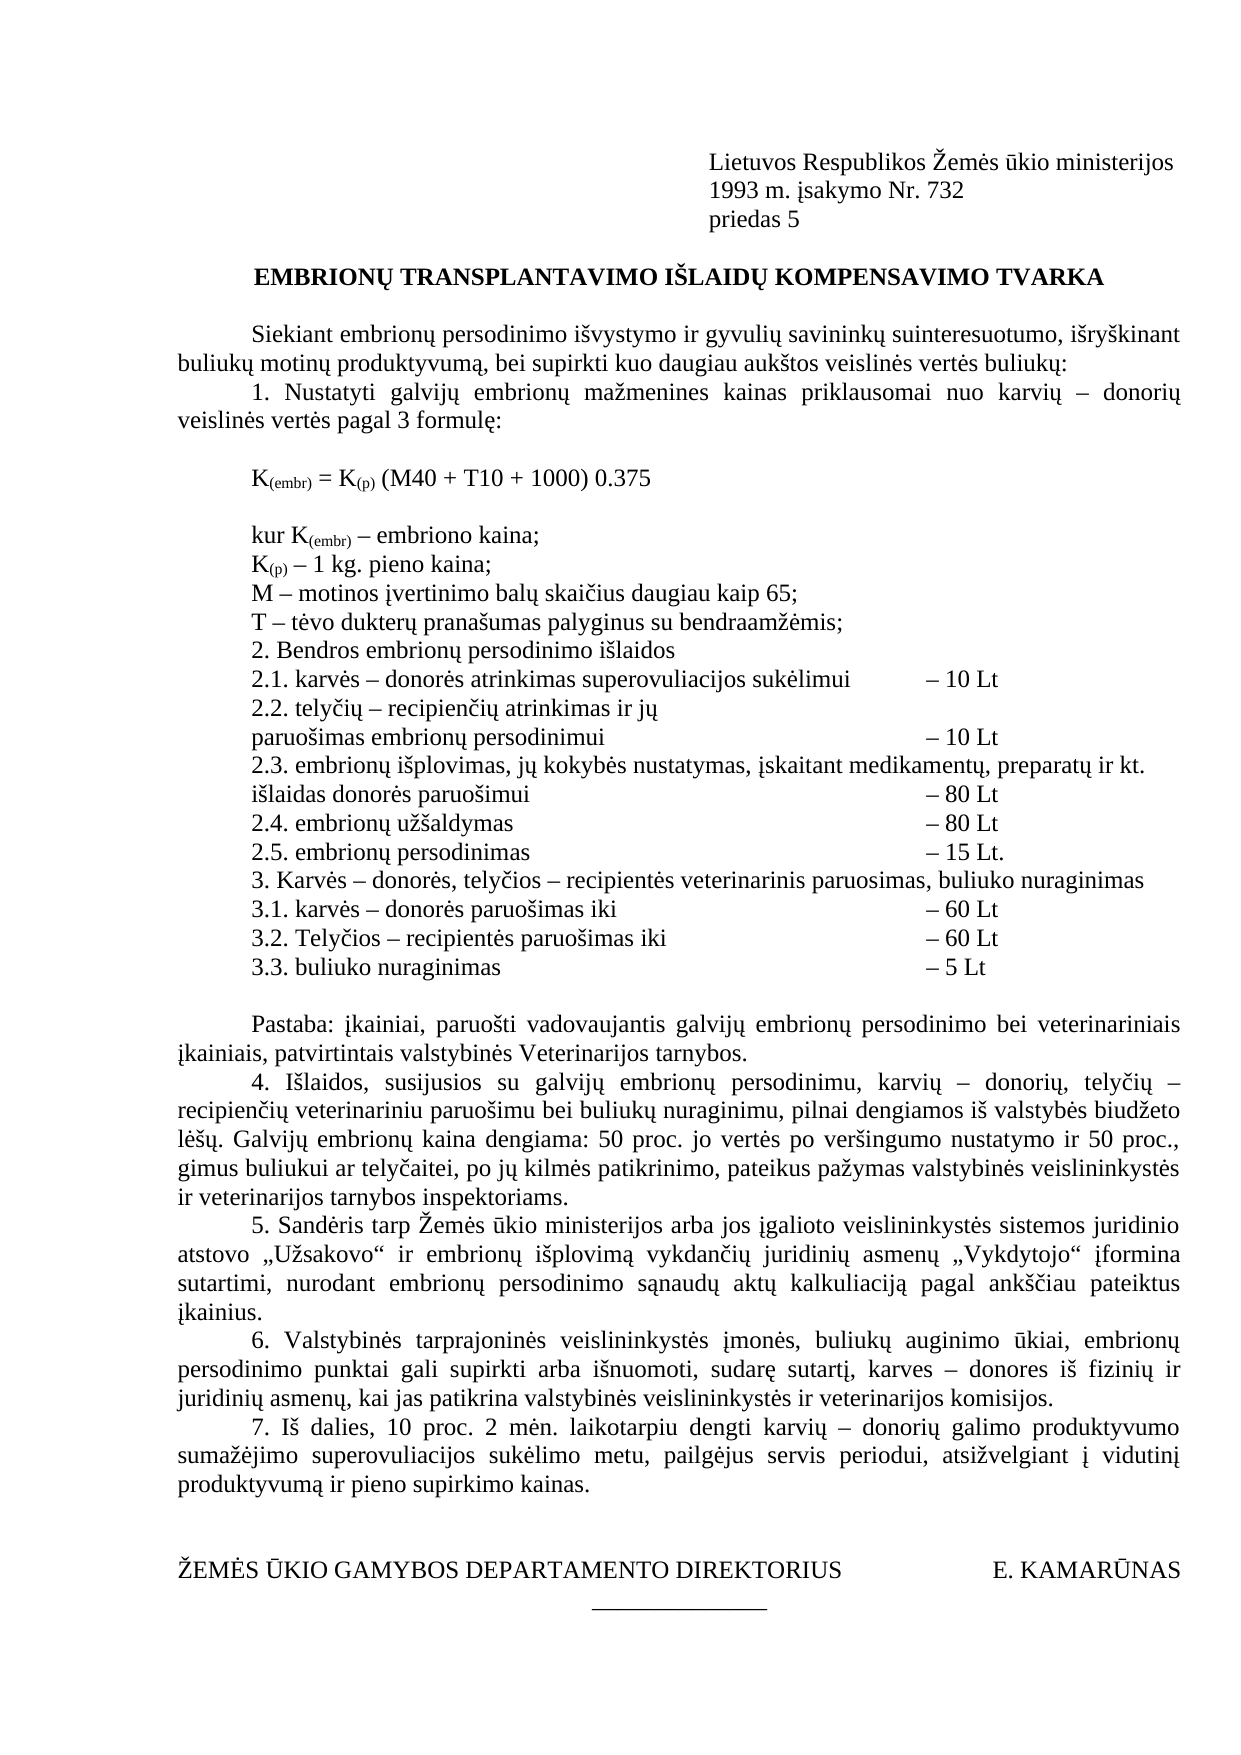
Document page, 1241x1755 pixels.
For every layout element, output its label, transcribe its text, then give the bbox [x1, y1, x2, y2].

text 4. Išlaidos, susijusios su galvijų embrionų persodinimu, karvių – donorių, telyčių – recipienčių veterinariniu paruošimu bei buliukų nuraginimu, pilnai dengiamos iš valstybės biudžeto lėšų. Galvijų embrionų kaina dengiama: 50 proc. jo vertės po veršingumo nustatymo ir 50 proc., gimus buliukui ar telyčaitei, po jų kilmės patikrinimo, pateikus pažymas valstybinės veislininkystės ir veterinarijos tarnybos inspektoriams. [177, 1067, 1181, 1211]
text ŽEMĖS ŪKIO GAMYBOS DEPARTAMENTO DIREKTORIUS E. KAMARŪNAS [177, 1556, 1181, 1584]
text ______________ [177, 1584, 1181, 1613]
text Pastaba: įkainiai, paruošti vadovaujantis galvijų embrionų persodinimo bei veterinariniais įkainiais, patvirtintais valstybinės Veterinarijos tarnybos. [177, 1009, 1181, 1067]
text 2. Bendros embrionų persodinimo išlaidos [177, 636, 1181, 664]
text 2.2. telyčių – recipienčių atrinkimas ir jų [177, 693, 1181, 722]
text 2.4. embrionų užšaldymas – 80 Lt [177, 808, 1181, 837]
text 2.5. embrionų persodinimas – 15 Lt. [177, 837, 1181, 866]
text M – motinos įvertinimo balų skaičius daugiau kaip 65; [177, 578, 1181, 607]
text kur K(embr) – embriono kaina; [177, 521, 1181, 549]
text EMBRIONŲ TRANSPLANTAVIMO IŠLAIDŲ KOMPENSAVIMO TVARKA [177, 262, 1181, 291]
text K(p) – 1 kg. pieno kaina; [177, 549, 1181, 578]
text 3. Karvės – donorės, telyčios – recipientės veterinarinis paruosimas, buliuko nuraginimas [177, 866, 1181, 894]
text T – tėvo dukterų pranašumas palyginus su bendraamžėmis; [177, 607, 1181, 636]
text Siekiant embrionų persodinimo išvystymo ir gyvulių savininkų suinteresuotumo, išryškinant buliukų motinų produktyvumą, bei supirkti kuo daugiau aukštos veislinės vertės buliukų: [177, 319, 1181, 377]
text 1993 m. įsakymo Nr. 732 [177, 176, 1181, 204]
text 5. Sandėris tarp Žemės ūkio ministerijos arba jos įgalioto veislininkystės sistemos juridinio atstovo „Užsakovo“ ir embrionų išplovimą vykdančių juridinių asmenų „Vykdytojo“ įformina sutartimi, nurodant embrionų persodinimo sąnaudų aktų kalkuliaciją pagal ankščiau pateiktus įkainius. [177, 1211, 1181, 1326]
text 7. Iš dalies, 10 proc. 2 mėn. laikotarpiu dengti karvių – donorių galimo produktyvumo sumažėjimo superovuliacijos sukėlimo metu, pailgėjus servis periodui, atsižvelgiant į vidutinį produktyvumą ir pieno supirkimo kainas. [177, 1412, 1181, 1498]
text priedas 5 [177, 204, 1181, 233]
text K(embr) = K(p) (M40 + T10 + 1000) 0.375 [177, 463, 1181, 492]
text Lietuvos Respublikos Žemės ūkio ministerijos [177, 147, 1181, 176]
text 2.1. karvės – donorės atrinkimas superovuliacijos sukėlimui – 10 Lt [177, 664, 1181, 693]
text 3.2. Telyčios – recipientės paruošimas iki – 60 Lt [177, 923, 1181, 952]
text paruošimas embrionų persodinimui – 10 Lt [177, 722, 1181, 751]
text 3.3. buliuko nuraginimas – 5 Lt [177, 952, 1181, 981]
text 2.3. embrionų išplovimas, jų kokybės nustatymas, įskaitant medikamentų, preparatų ir kt. [177, 751, 1181, 779]
text 3.1. karvės – donorės paruošimas iki – 60 Lt [177, 894, 1181, 923]
text 6. Valstybinės tarprajoninės veislininkystės įmonės, buliukų auginimo ūkiai, embrionų persodinimo punktai gali supirkti arba išnuomoti, sudarę sutartį, karves – donores iš fizinių ir juridinių asmenų, kai jas patikrina valstybinės veislininkystės ir veterinarijos komisijos. [177, 1326, 1181, 1412]
text 1. Nustatyti galvijų embrionų mažmenines kainas priklausomai nuo karvių – donorių veislinės vertės pagal 3 formulę: [177, 377, 1181, 434]
text išlaidas donorės paruošimui – 80 Lt [177, 779, 1181, 808]
